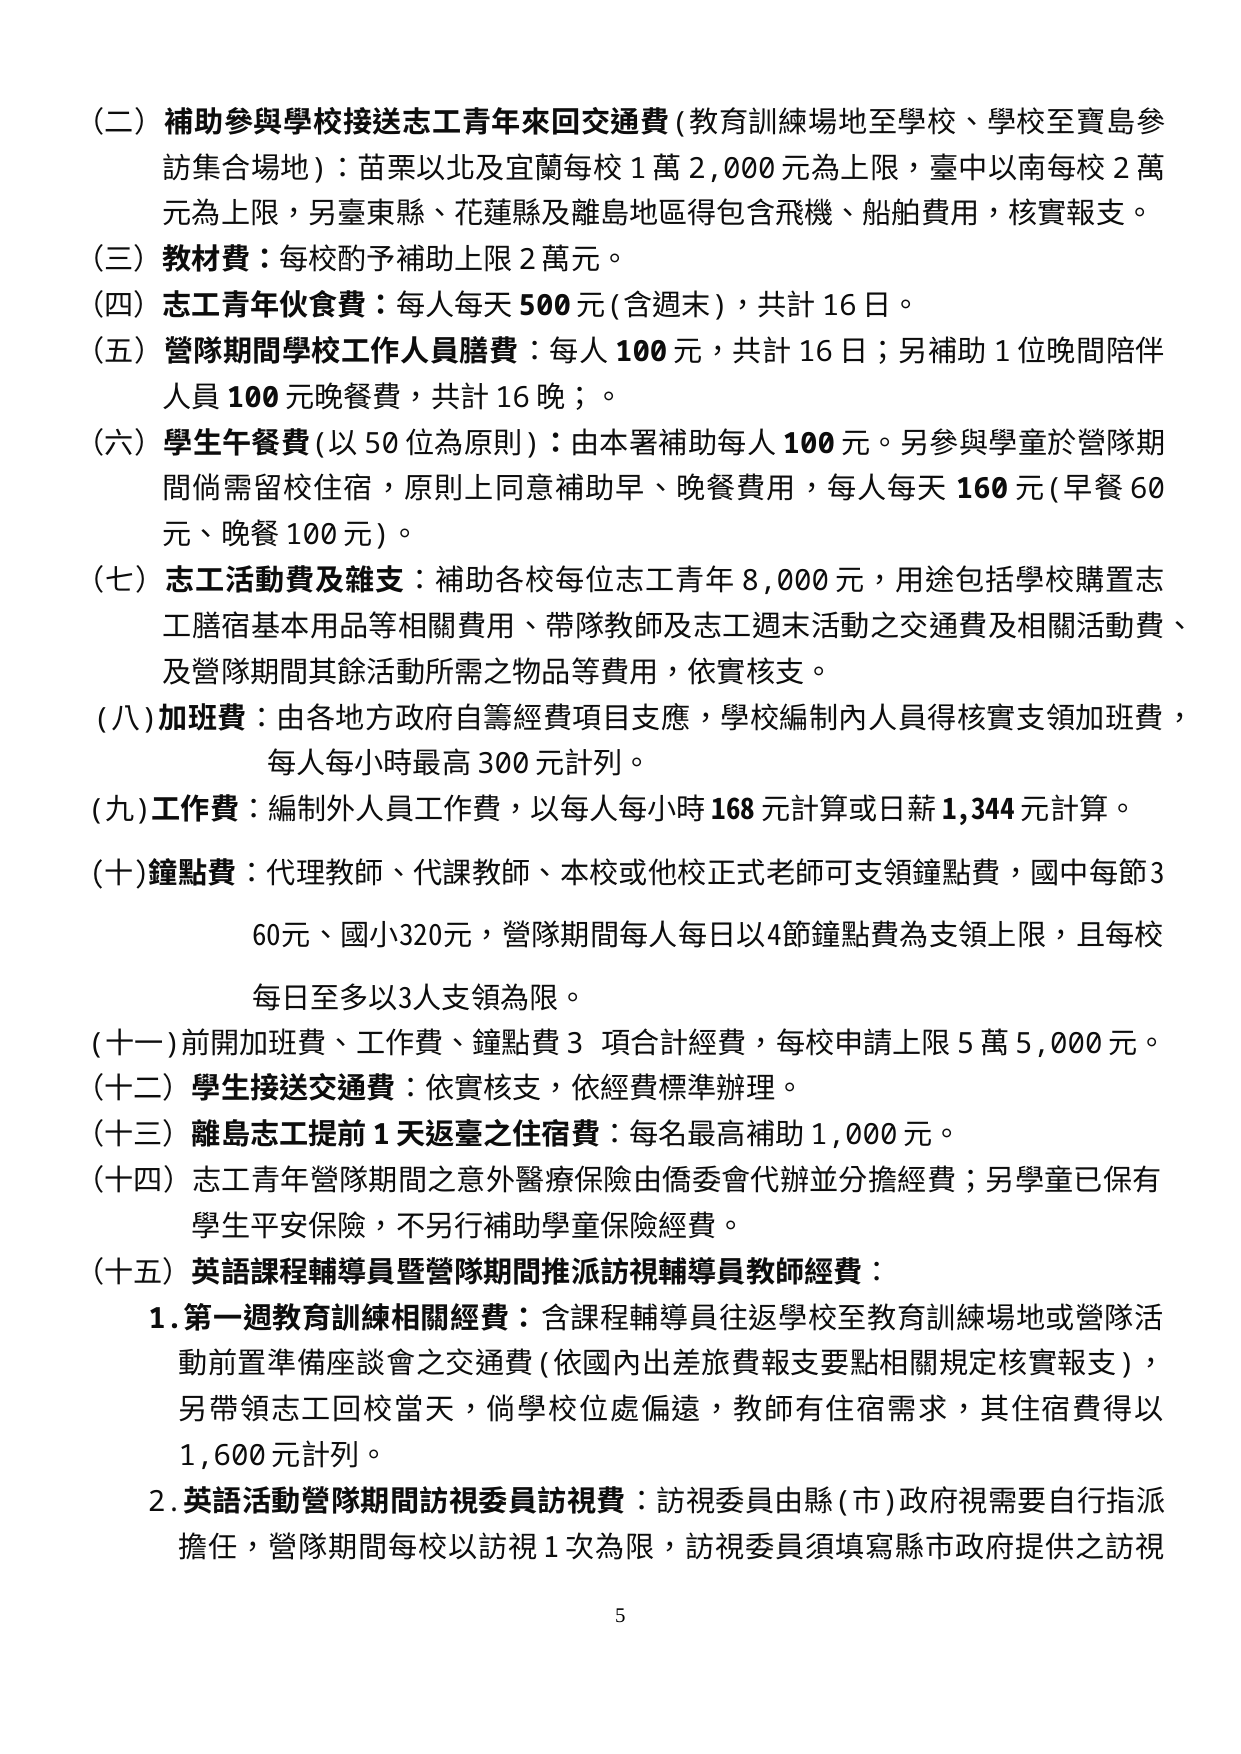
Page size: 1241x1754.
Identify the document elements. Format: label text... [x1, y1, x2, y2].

text （四）志工青年伙食費：每人每天500元(含週末)，共計16日。 [75, 279, 1165, 325]
text （十四）志工青年營隊期間之意外醫療保險由僑委會代辦並分擔經費；另學童已保有學生平安保險，不另行補助學童保險經費。 [75, 1154, 1165, 1246]
text （五）營隊期間學校工作人員膳費：每人100元，共計16日；另補助1位晚間陪伴人員100元晚餐費，共計16晚；。 [75, 325, 1165, 416]
text 1.第一週教育訓練相關經費：含課程輔導員往返學校至教育訓練場地或營隊活動前置準備座談會之交通費(依國內出差旅費報支要點相關規定核實報支)，另帶領志工回校當天，倘學校位處偏遠，教師有住宿需求，其住宿費得以1,600元計列。 [148, 1291, 1165, 1475]
text （十二）學生接送交通費：依實核支，依經費標準辦理。 [75, 1062, 1165, 1108]
text （十五）英語課程輔導員暨營隊期間推派訪視輔導員教師經費： [75, 1246, 1165, 1291]
text (十一)前開加班費、工作費、鐘點費3 項合計經費，每校申請上限5萬5,000元。 [87, 1016, 1165, 1062]
text (十)鐘點費：代理教師、代課教師、本校或他校正式老師可支領鐘點費，國中每節360元、國小320元，營隊期間每人每日以4節鐘點費為支領上限，且每校每日至多以3人支領為限。 [90, 829, 1165, 1016]
text （六）學生午餐費(以50位為原則)：由本署補助每人100元。另參與學童於營隊期間倘需留校住宿，原則上同意補助早、晚餐費用，每人每天160元(早餐60元、晚餐100元)。 [75, 416, 1165, 554]
text （二）補助參與學校接送志工青年來回交通費(教育訓練場地至學校、學校至寶島參訪集合場地)：苗栗以北及宜蘭每校1萬2,000元為上限，臺中以南每校2萬元為上限，另臺東縣、花蓮縣及離島地區得包含飛機、船舶費用，核實報支。 [75, 96, 1165, 233]
text (八)加班費：由各地方政府自籌經費項目支應，學校編制內人員得核實支領加班費，每人每小時最高300元計列。 [75, 691, 1165, 783]
text (九)工作費：編制外人員工作費，以每人每小時168元計算或日薪1,344元計算。 [87, 783, 1165, 829]
text （十三）離島志工提前1天返臺之住宿費：每名最高補助1,000元。 [75, 1108, 1165, 1154]
text （三）教材費：每校酌予補助上限2萬元。 [75, 233, 1165, 279]
text 2.英語活動營隊期間訪視委員訪視費：訪視委員由縣(市)政府視需要自行指派擔任，營隊期間每校以訪視1次為限，訪視委員須填寫縣市政府提供之訪視 [148, 1475, 1165, 1566]
text （七）志工活動費及雜支：補助各校每位志工青年8,000元，用途包括學校購置志工膳宿基本用品等相關費用、帶隊教師及志工週末活動之交通費及相關活動費、及營隊期間其餘活動所需之物品等費用，依實核支。 [75, 554, 1165, 691]
